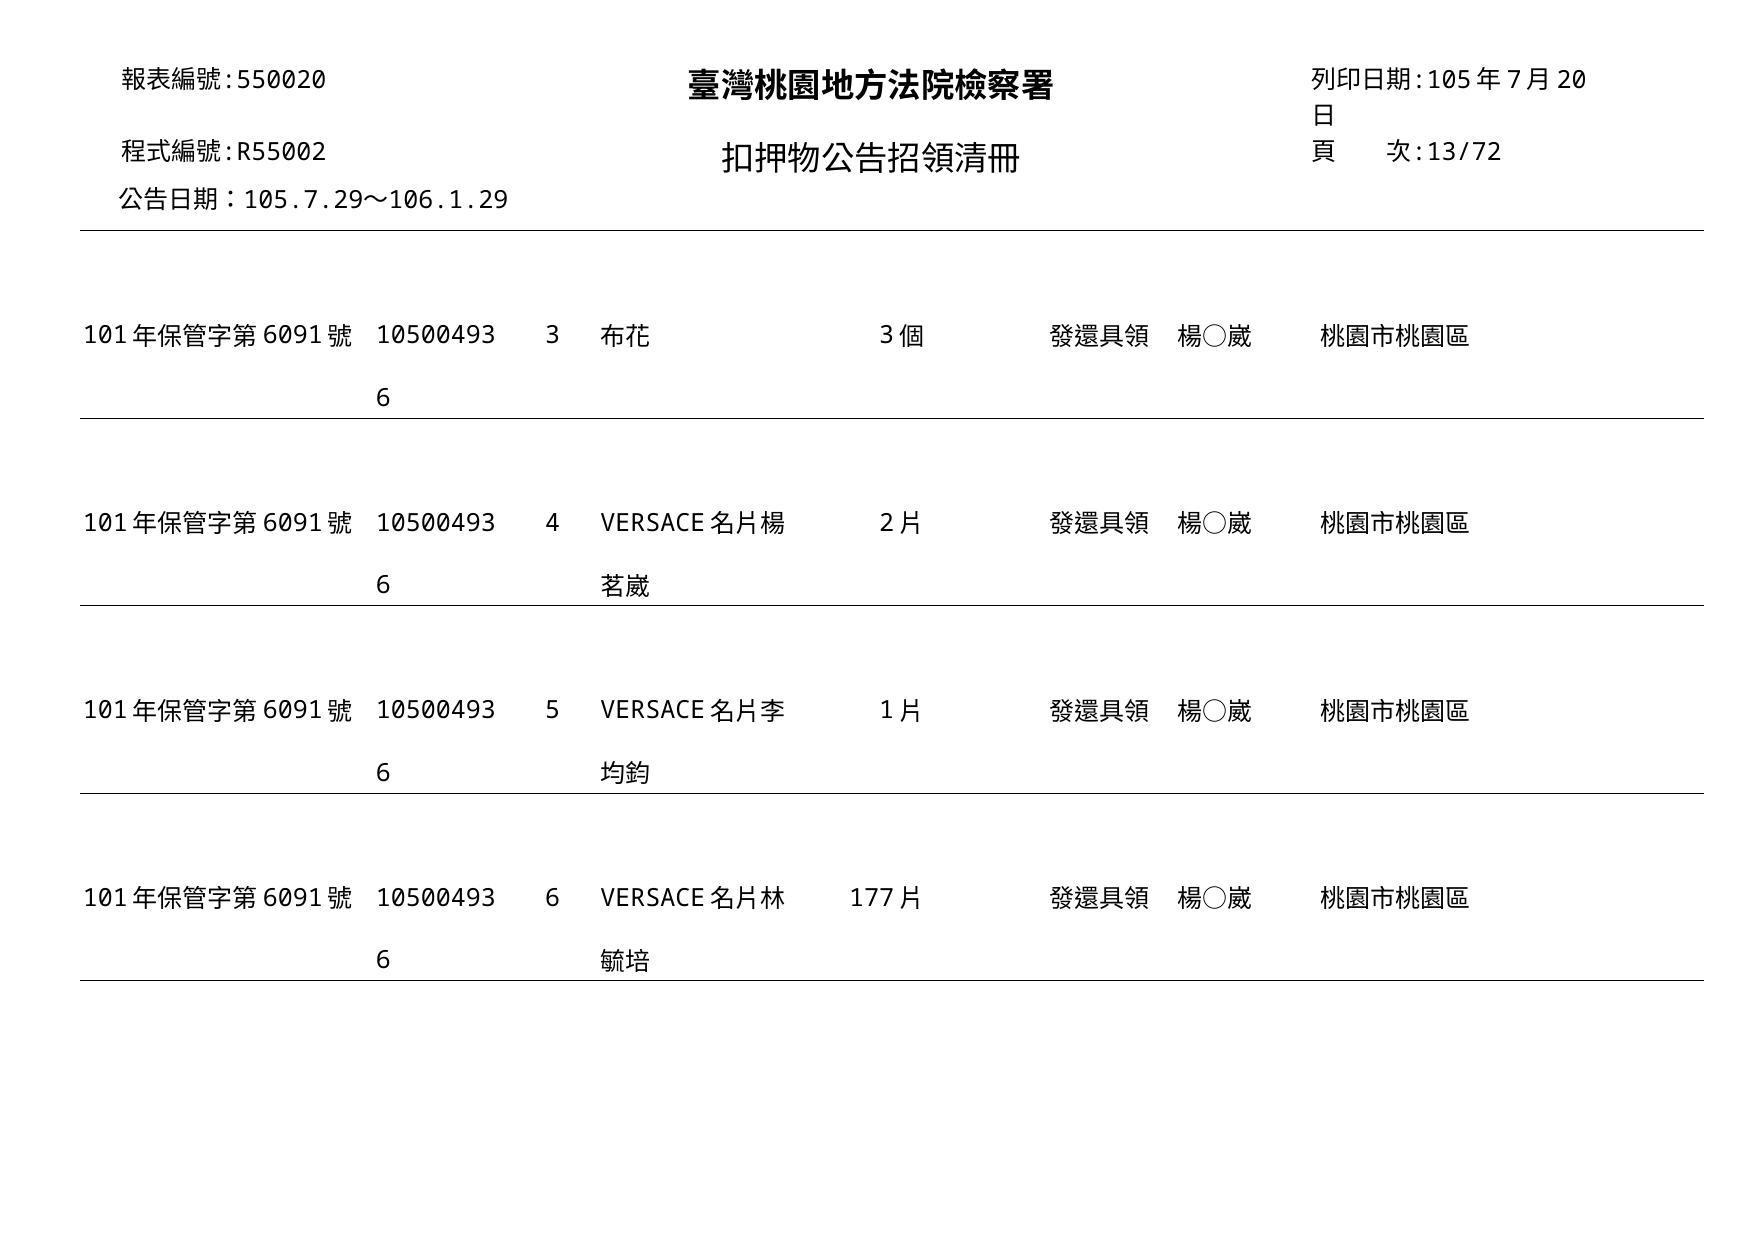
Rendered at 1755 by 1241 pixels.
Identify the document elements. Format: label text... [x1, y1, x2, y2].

table_cell 1片 [808, 606, 927, 792]
table_cell 4 [507, 419, 597, 605]
table_cell 101年保管字第6091號 [80, 606, 373, 792]
table_cell [1575, 419, 1704, 605]
table_cell 101年保管字第6091號 [80, 419, 373, 605]
table_cell 發還具領 [1046, 794, 1175, 980]
table_cell 177片 [808, 794, 927, 980]
table_cell 楊○崴 [1175, 606, 1317, 792]
table_cell 5 [507, 606, 597, 792]
table_cell 桃園市桃園區 [1317, 606, 1575, 792]
table_cell 6 [507, 794, 597, 980]
table_cell 楊○崴 [1175, 231, 1317, 417]
table_cell [927, 794, 1046, 980]
table_cell 2片 [808, 419, 927, 605]
table_cell [1575, 606, 1704, 792]
table_cell 楊○崴 [1175, 419, 1317, 605]
table_cell 105004936 [373, 419, 507, 605]
table_cell 3 [507, 231, 597, 417]
table_cell [927, 419, 1046, 605]
table_cell VERSACE名片林毓培 [597, 794, 807, 980]
table_cell [1575, 231, 1704, 417]
table_cell 桃園市桃園區 [1317, 794, 1575, 980]
table_cell 楊○崴 [1175, 794, 1317, 980]
table_cell 桃園市桃園區 [1317, 231, 1575, 417]
table_cell 105004936 [373, 794, 507, 980]
table_cell 發還具領 [1046, 419, 1175, 605]
table_cell [927, 231, 1046, 417]
table_cell 發還具領 [1046, 231, 1175, 417]
table_cell 桃園市桃園區 [1317, 419, 1575, 605]
table_cell [927, 606, 1046, 792]
table_cell 101年保管字第6091號 [80, 794, 373, 980]
table_cell 101年保管字第6091號 [80, 231, 373, 417]
table_cell [1575, 794, 1704, 980]
table_cell 105004936 [373, 231, 507, 417]
table_cell 發還具領 [1046, 606, 1175, 792]
table_cell VERSACE名片李均鈞 [597, 606, 807, 792]
table_cell 3個 [808, 231, 927, 417]
table_cell 布花 [597, 231, 807, 417]
table_cell VERSACE名片楊茗崴 [597, 419, 807, 605]
table_cell 105004936 [373, 606, 507, 792]
